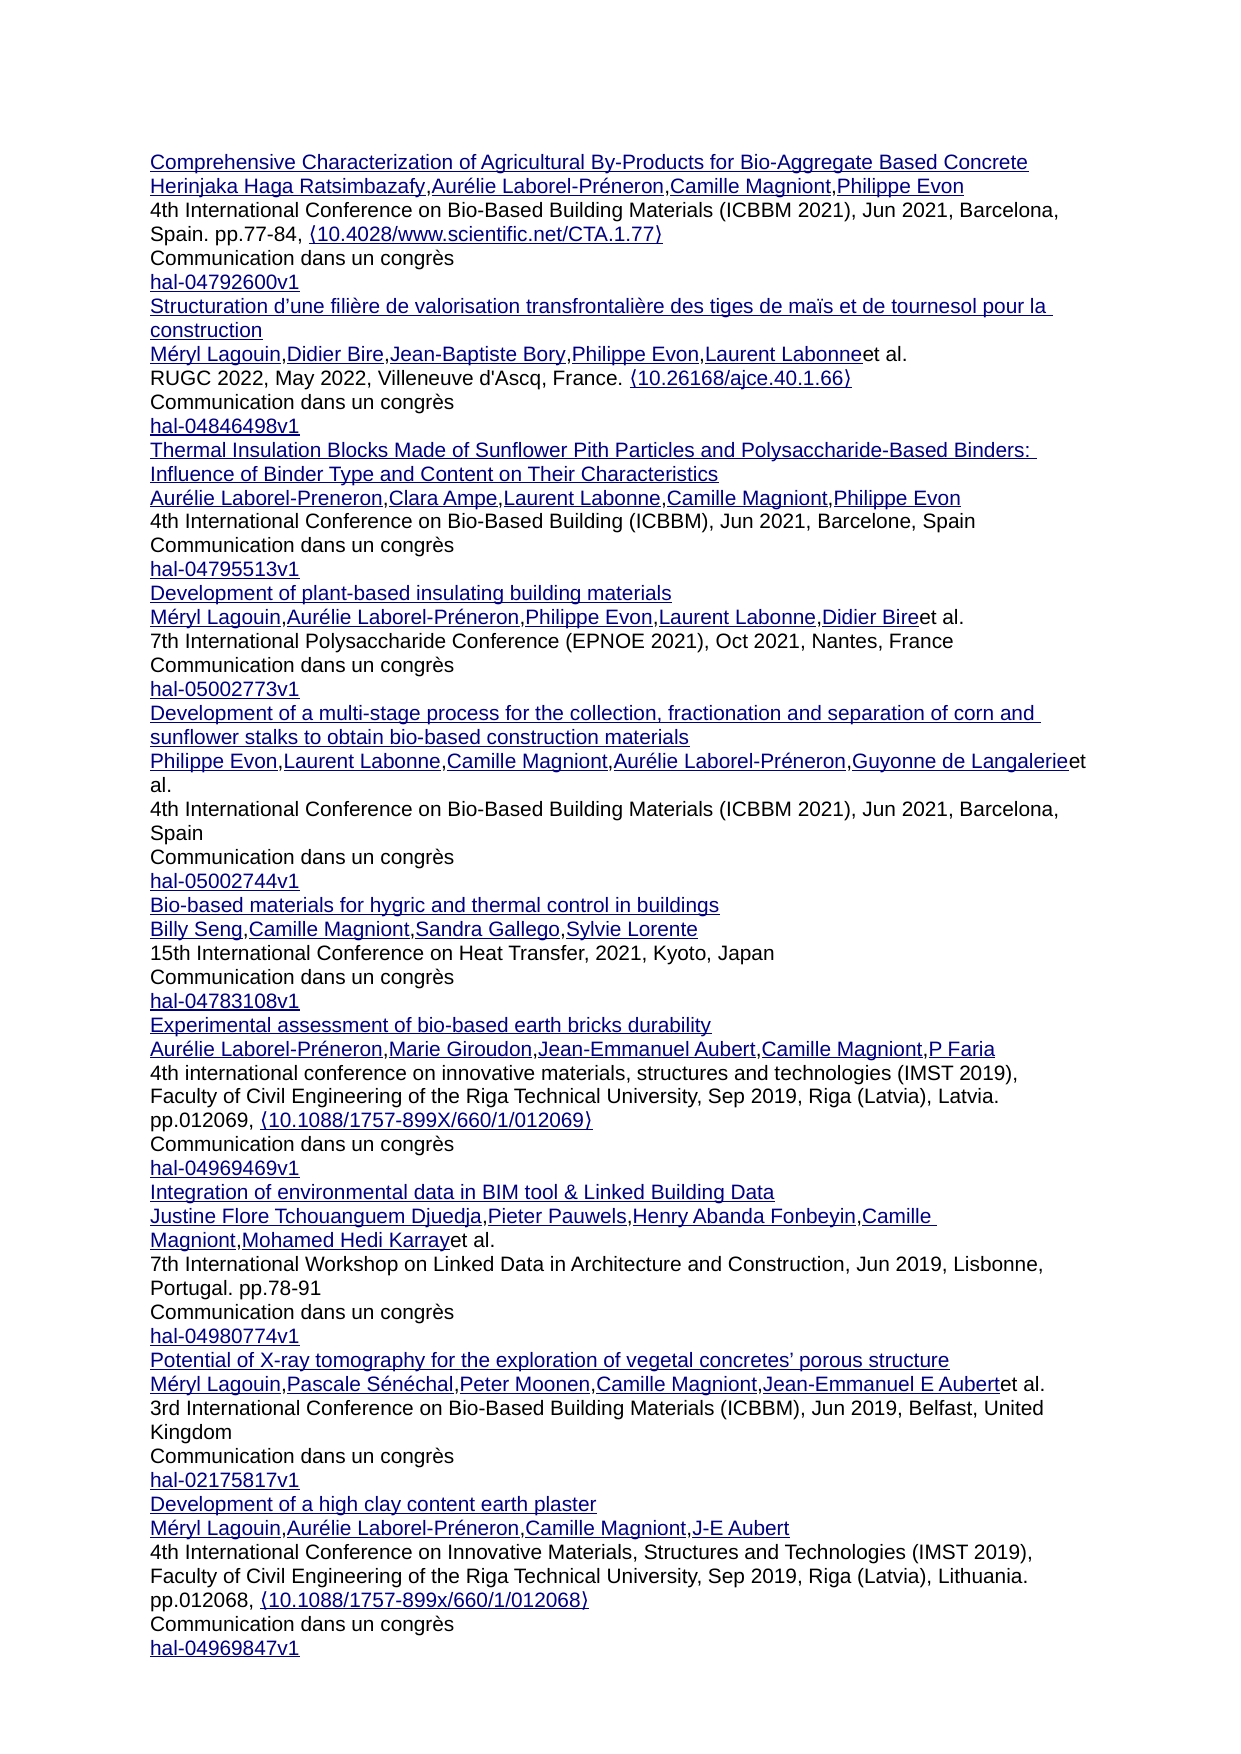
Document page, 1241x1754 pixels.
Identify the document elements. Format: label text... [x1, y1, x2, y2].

table_cell Thermal Insulation Blocks Made of Sunflower Pith Particles and Polysaccharide-Based Binders: Influence of Binder Type and Content on Their Characteristics Aurélie Laborel-Preneron,Clara Ampe,Laurent Labonne,Camille Magniont,Philippe Evon 4th International Conference on Bio-Based Building (ICBBM), Jun 2021, Barcelone, Spain Communication dans un congrès hal-04795513v1 [150, 438, 1090, 581]
table_cell Development of plant-based insulating building materials Méryl Lagouin,Aurélie Laborel-Préneron,Philippe Evon,Laurent Labonne,Didier Bireet al. 7th International Polysaccharide Conference (EPNOE 2021), Oct 2021, Nantes, France Communication dans un congrès hal-05002773v1 [150, 581, 1090, 701]
table_cell Comprehensive Characterization of Agricultural By-Products for Bio-Aggregate Based Concrete Herinjaka Haga Ratsimbazafy,Aurélie Laborel-Préneron,Camille Magniont,Philippe Evon 4th International Conference on Bio-Based Building Materials (ICBBM 2021), Jun 2021, Barcelona, Spain. pp.77-84, ⟨10.4028/www.scientific.net/CTA.1.77⟩ Communication dans un congrès hal-04792600v1 [150, 150, 1090, 294]
table_cell Potential of X-ray tomography for the exploration of vegetal concretes’ porous structure Méryl Lagouin,Pascale Sénéchal,Peter Moonen,Camille Magniont,Jean-Emmanuel E Aubertet al. 3rd International Conference on Bio-Based Building Materials (ICBBM), Jun 2019, Belfast, United Kingdom Communication dans un congrès hal-02175817v1 [150, 1348, 1090, 1492]
table_cell Structuration d’une filière de valorisation transfrontalière des tiges de maïs et de tournesol pour la construction Méryl Lagouin,Didier Bire,Jean-Baptiste Bory,Philippe Evon,Laurent Labonneet al. RUGC 2022, May 2022, Villeneuve d'Ascq, France. ⟨10.26168/ajce.40.1.66⟩ Communication dans un congrès hal-04846498v1 [150, 294, 1090, 437]
table_cell Development of a high clay content earth plaster Méryl Lagouin,Aurélie Laborel-Préneron,Camille Magniont,J-E Aubert 4th International Conference on Innovative Materials, Structures and Technologies (IMST 2019), Faculty of Civil Engineering of the Riga Technical University, Sep 2019, Riga (Latvia), Lithuania. pp.012068, ⟨10.1088/1757-899x/660/1/012068⟩ Communication dans un congrès hal-04969847v1 [150, 1492, 1090, 1659]
table_cell Development of a multi-stage process for the collection, fractionation and separation of corn and sunflower stalks to obtain bio-based construction materials Philippe Evon,Laurent Labonne,Camille Magniont,Aurélie Laborel-Préneron,Guyonne de Langalerieet al. 4th International Conference on Bio-Based Building Materials (ICBBM 2021), Jun 2021, Barcelona, Spain Communication dans un congrès hal-05002744v1 [150, 701, 1090, 893]
table_cell Bio-based materials for hygric and thermal control in buildings Billy Seng,Camille Magniont,Sandra Gallego,Sylvie Lorente 15th International Conference on Heat Transfer, 2021, Kyoto, Japan Communication dans un congrès hal-04783108v1 [150, 893, 1090, 1012]
table_cell Experimental assessment of bio-based earth bricks durability Aurélie Laborel-Préneron,Marie Giroudon,Jean-Emmanuel Aubert,Camille Magniont,P Faria 4th international conference on innovative materials, structures and technologies (IMST 2019), Faculty of Civil Engineering of the Riga Technical University, Sep 2019, Riga (Latvia), Latvia. pp.012069, ⟨10.1088/1757-899X/660/1/012069⟩ Communication dans un congrès hal-04969469v1 [150, 1013, 1090, 1180]
table_cell Integration of environmental data in BIM tool & Linked Building Data Justine Flore Tchouanguem Djuedja,Pieter Pauwels,Henry Abanda Fonbeyin,Camille Magniont,Mohamed Hedi Karrayet al. 7th International Workshop on Linked Data in Architecture and Construction, Jun 2019, Lisbonne, Portugal. pp.78-91 Communication dans un congrès hal-04980774v1 [150, 1180, 1090, 1348]
